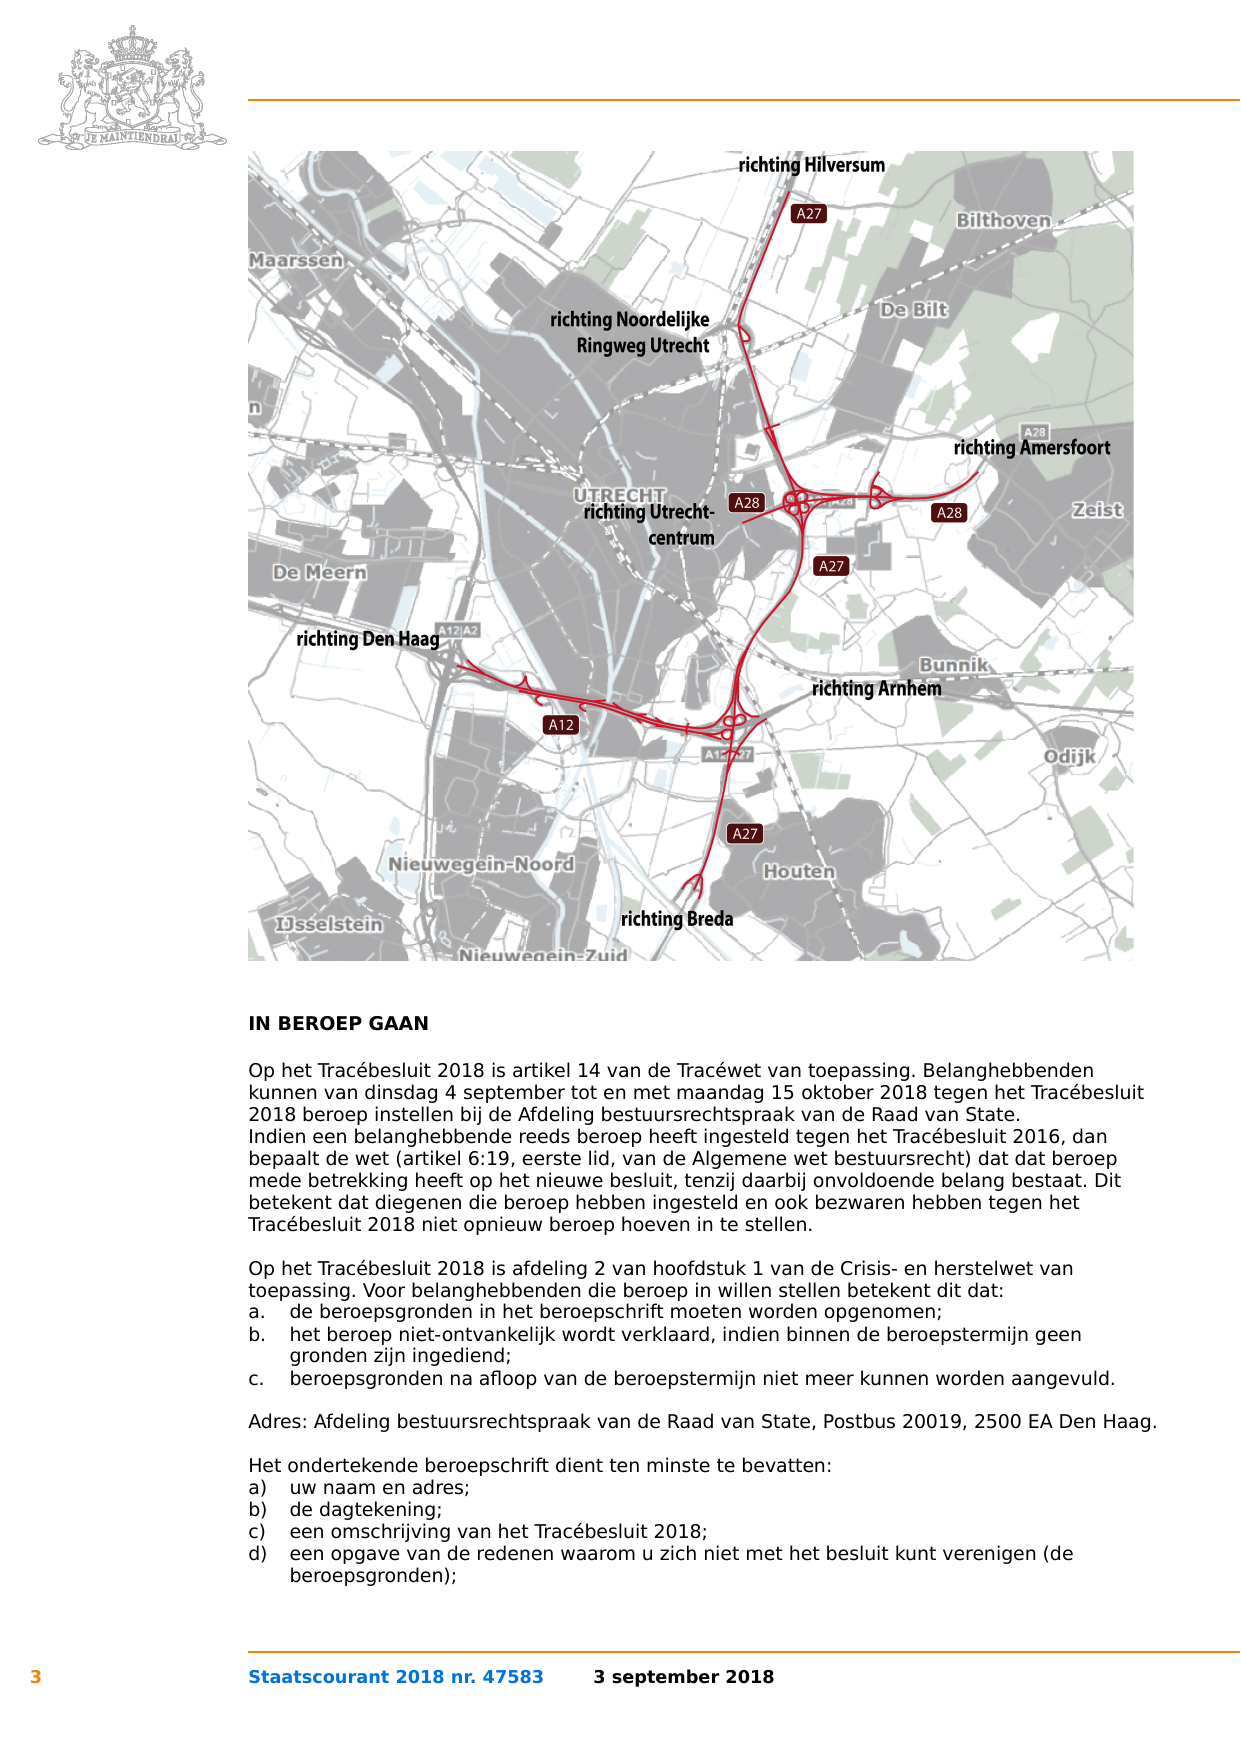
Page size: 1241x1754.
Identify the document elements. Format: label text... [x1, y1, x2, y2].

picture [38, 25, 227, 150]
text Op het Tracébesluit 2018 is artikel 14 van de Tracéwet van toepassing. Belanghebbenden kunnen van dinsdag 4 september tot en met maandag 15 oktober 2018 tegen het Tracébesluit 2018 beroep instellen bij de Afdeling bestuursrechtspraak van de Raad van State. [248, 1060, 1163, 1126]
text a. de beroepsgronden in het beroepschrift moeten worden opgenomen; [248, 1301, 1163, 1323]
text d) een opgave van de redenen waarom u zich niet met het besluit kunt verenigen (de beroepsgronden); [248, 1543, 1163, 1587]
subtitle IN BEROEP GAAN [248, 1013, 1163, 1035]
text b. het beroep niet-ontvankelijk wordt verklaard, indien binnen de beroepstermijn geen gronden zijn ingediend; [248, 1323, 1163, 1367]
text Adres: Afdeling bestuursrechtspraak van de Raad van State, Postbus 20019, 2500 EA Den Haag. [248, 1411, 1163, 1433]
text Op het Tracébesluit 2018 is afdeling 2 van hoofdstuk 1 van de Crisis- en herstelwet van toepassing. Voor belanghebbenden die beroep in willen stellen betekent dit dat: [248, 1257, 1163, 1301]
text c. beroepsgronden na afloop van de beroepstermijn niet meer kunnen worden aangevuld. [248, 1367, 1163, 1389]
text a) uw naam en adres; [248, 1477, 1163, 1499]
text b) de dagtekening; [248, 1499, 1163, 1521]
text Indien een belanghebbende reeds beroep heeft ingesteld tegen het Tracébesluit 2016, dan bepaalt de wet (artikel 6:19, eerste lid, van de Algemene wet bestuursrecht) dat dat beroep mede betrekking heeft op het nieuwe besluit, tenzij daarbij onvoldoende belang bestaat. Dit betekent dat diegenen die beroep hebben ingesteld en ook bezwaren hebben tegen het Tracébesluit 2018 niet opnieuw beroep hoeven in te stellen. [248, 1126, 1163, 1236]
picture [248, 151, 1134, 961]
text Het ondertekende beroepschrift dient ten minste te bevatten: [248, 1455, 1163, 1477]
text c) een omschrijving van het Tracébesluit 2018; [248, 1521, 1163, 1543]
